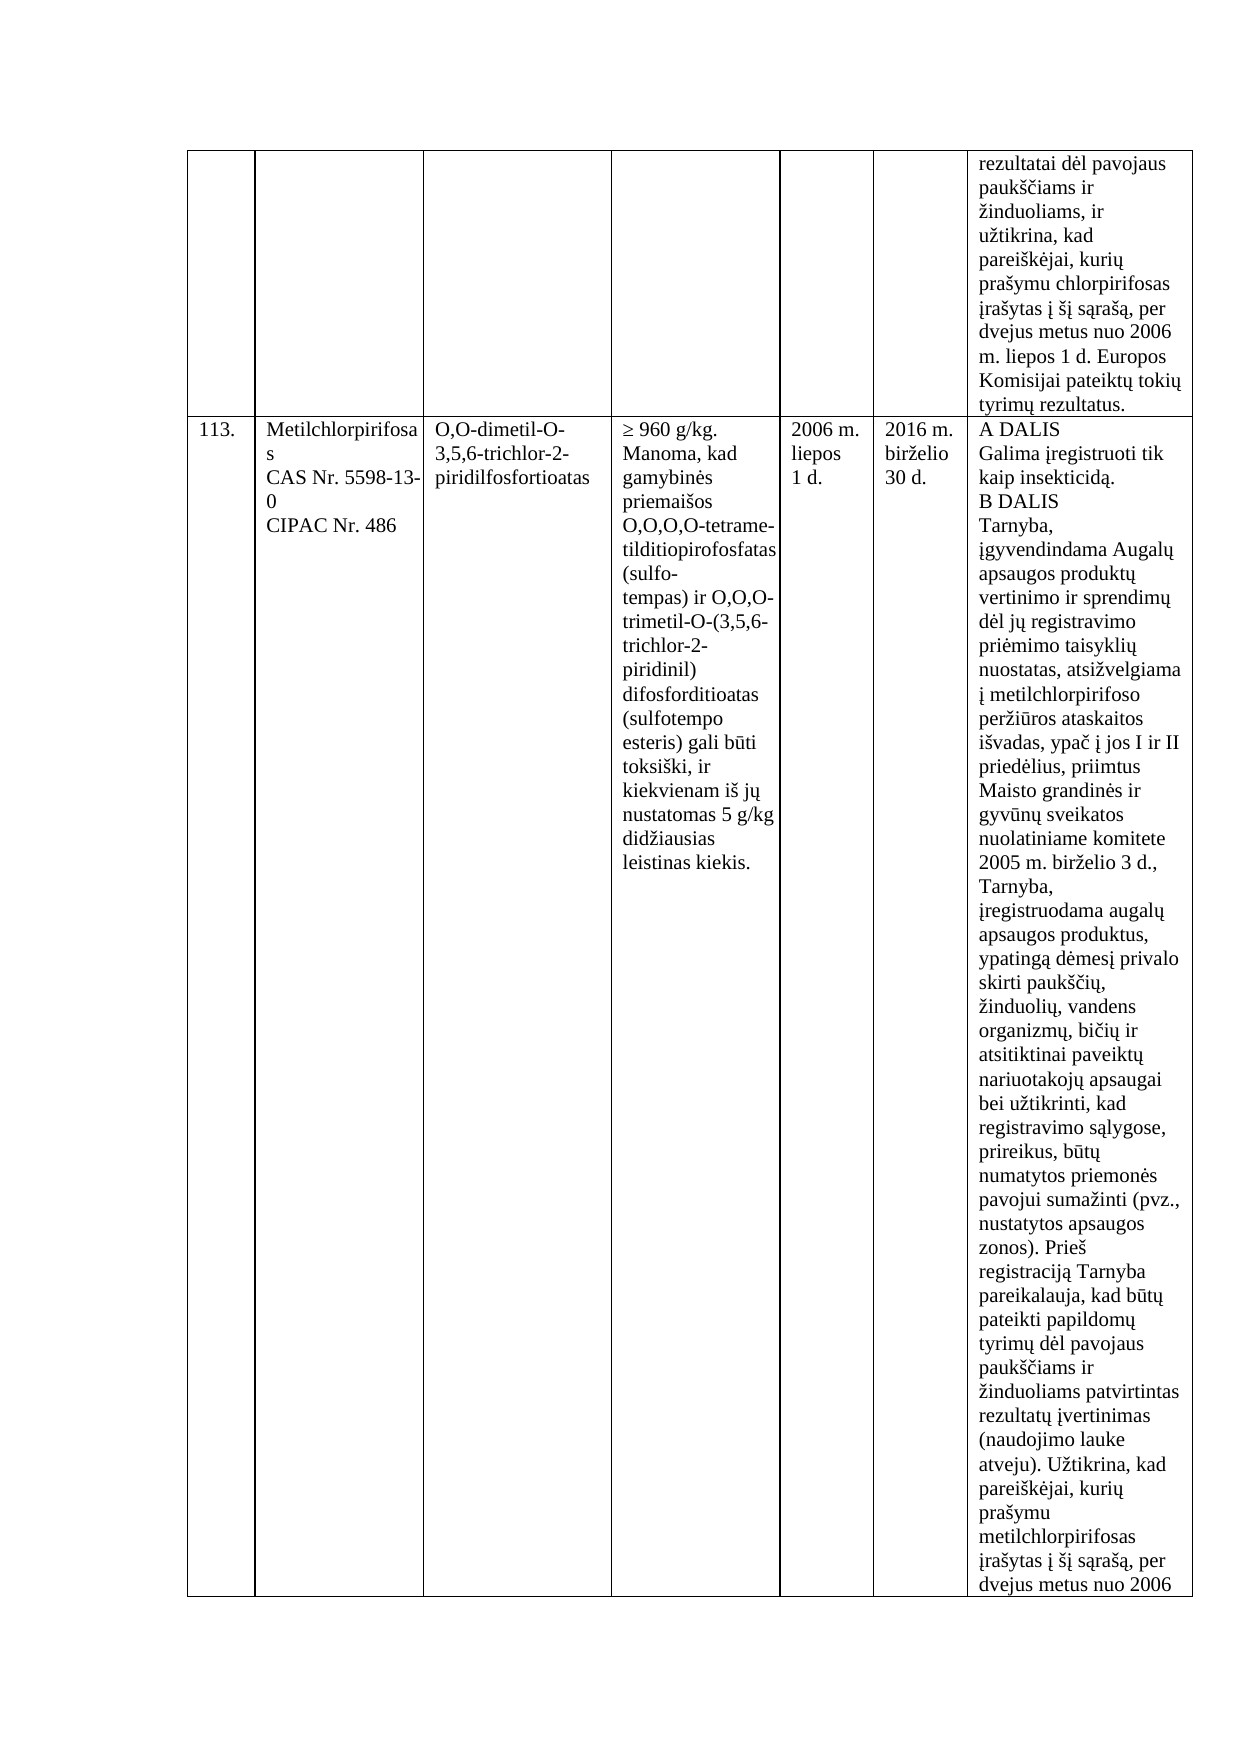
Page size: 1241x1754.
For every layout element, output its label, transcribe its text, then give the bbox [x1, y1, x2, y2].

table_header [188, 151, 254, 416]
table_header rezultatai dėl pavojaus paukščiams ir žinduoliams, ir užtikrina, kad pareiškėjai, kurių prašymu chlorpirifosas įrašytas į šį sąrašą, per dvejus metus nuo 2006 m. liepos 1 d. Europos Komisijai pateiktų tokių tyrimų rezultatus. [968, 151, 1192, 416]
table_cell O,O-dimetil-O-3,5,6-trichlor-2-piridilfosfortioatas [424, 417, 611, 1596]
table_cell Metilchlorpirifosas CAS Nr. 5598-13-0 CIPAC Nr. 486 [256, 417, 423, 1596]
table_header [256, 151, 423, 416]
table_header [612, 151, 779, 416]
table_cell 113. [188, 417, 254, 1596]
table_header [424, 151, 611, 416]
table_cell A DALIS Galima įregistruoti tik kaip insekticidą. B DALIS Tarnyba, įgyvendindama Augalų apsaugos produktų vertinimo ir sprendimų dėl jų registravimo priėmimo taisyklių nuostatas, atsižvelgiama į metilchlorpirifoso peržiūros ataskaitos išvadas, ypač į jos I ir II priedėlius, priimtus Maisto grandinės ir gyvūnų sveikatos nuolatiniame komitete 2005 m. birželio 3 d., Tarnyba, įregistruodama augalų apsaugos produktus, ypatingą dėmesį privalo skirti paukščių, žinduolių, vandens organizmų, bičių ir atsitiktinai paveiktų nariuotakojų apsaugai bei užtikrinti, kad registravimo sąlygose, prireikus, būtų numatytos priemonės pavojui sumažinti (pvz., nustatytos apsaugos zonos). Prieš registraciją Tarnyba pareikalauja, kad būtų pateikti papildomų tyrimų dėl pavojaus paukščiams ir žinduoliams patvirtintas rezultatų įvertinimas (naudojimo lauke atveju). Užtikrina, kad pareiškėjai, kurių prašymu metilchlorpirifosas įrašytas į šį sąrašą, per dvejus metus nuo 2006 [968, 417, 1192, 1596]
table_cell ≥ 960 g/kg. Manoma, kad gamybinės priemaišos O,O,O,O-tetrame-tilditiopirofosfatas (sulfo- tempas) ir O,O,O-trimetil-O-(3,5,6-trichlor-2-piridinil) difosforditioatas (sulfotempo esteris) gali būti toksiški, ir kiekvienam iš jų nustatomas 5 g/kg didžiausias leistinas kiekis. [612, 417, 779, 1596]
table_cell 2006 m. liepos 1 d. [781, 417, 873, 1596]
table_header [781, 151, 873, 416]
table_cell 2016 m. birželio 30 d. [874, 417, 967, 1596]
table_header [874, 151, 967, 416]
